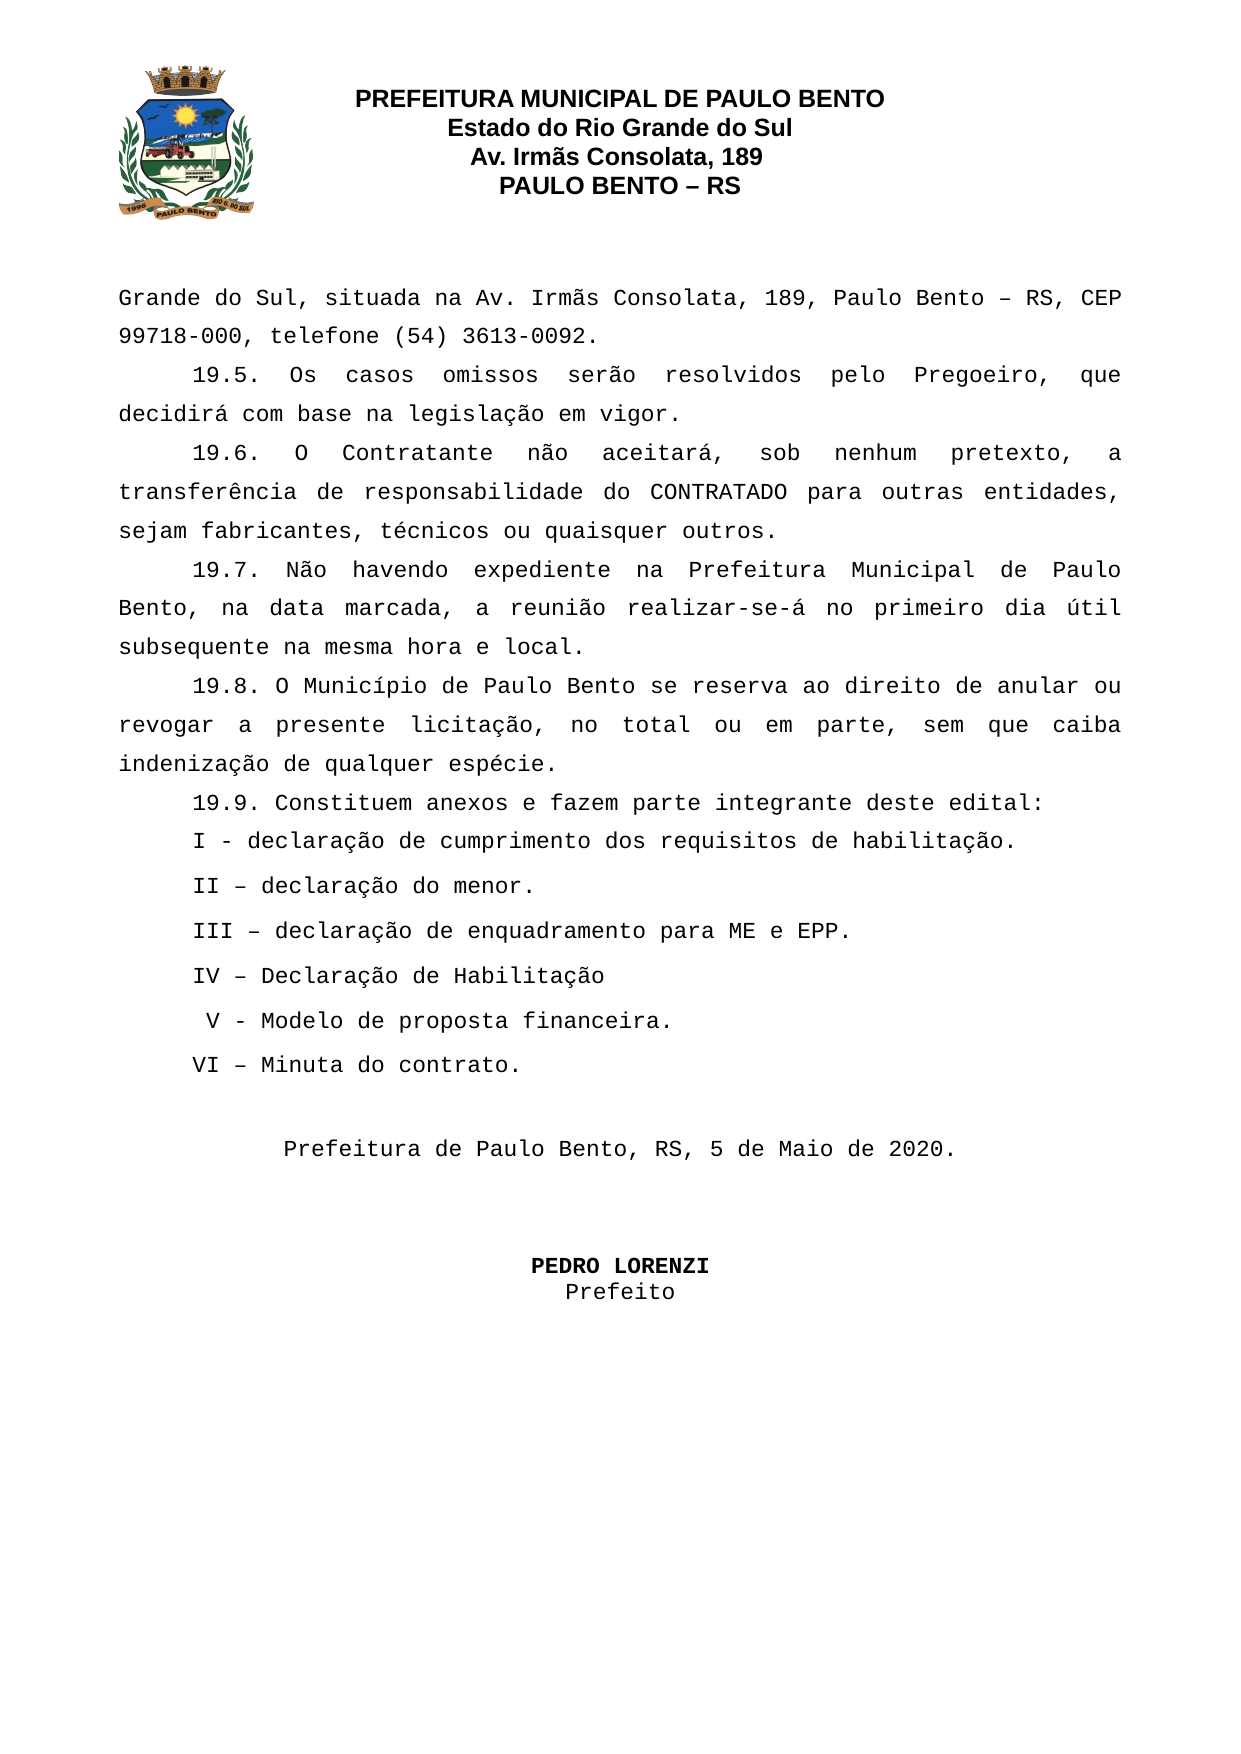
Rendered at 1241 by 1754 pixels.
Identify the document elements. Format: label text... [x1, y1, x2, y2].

text VI – Minuta do contrato. [118, 1054, 1122, 1080]
text 19.8. O Município de Paulo Bento se reserva ao direito de anular ou revogar a presente licitação, no total ou em parte, sem que caiba indenização de qualquer espécie. [118, 674, 1122, 778]
text Prefeitura de Paulo Bento, RS, 5 de Maio de 2020. [118, 1137, 1122, 1163]
text Grande do Sul, situada na Av. Irmãs Consolata, 189, Paulo Bento – RS, CEP 99718-000, telefone (54) 3613-0092. [118, 286, 1122, 351]
text 19.7. Não havendo expediente na Prefeitura Municipal de Paulo Bento, na data marcada, a reunião realizar-se-á no primeiro dia útil subsequente na mesma hora e local. [118, 558, 1122, 662]
text III – declaração de enquadramento para ME e EPP. [118, 919, 1122, 945]
text I - declaração de cumprimento dos requisitos de habilitação. [118, 830, 1122, 856]
picture [118, 65, 254, 220]
text PEDRO LORENZI [118, 1254, 1122, 1280]
text 19.6. O Contratante não aceitará, sob nenhum pretexto, a transferência de responsabilidade do CONTRATADO para outras entidades, sejam fabricantes, técnicos ou quaisquer outros. [118, 441, 1122, 545]
text V - Modelo de proposta financeira. [118, 1009, 1122, 1035]
text Prefeito [118, 1280, 1122, 1306]
text II – declaração do menor. [118, 875, 1122, 901]
text 19.9. Constituem anexos e fazem parte integrante deste edital: [118, 791, 1122, 817]
text 19.5. Os casos omissos serão resolvidos pelo Pregoeiro, que decidirá com base na legislação em vigor. [118, 364, 1122, 428]
text IV – Declaração de Habilitação [118, 964, 1122, 990]
